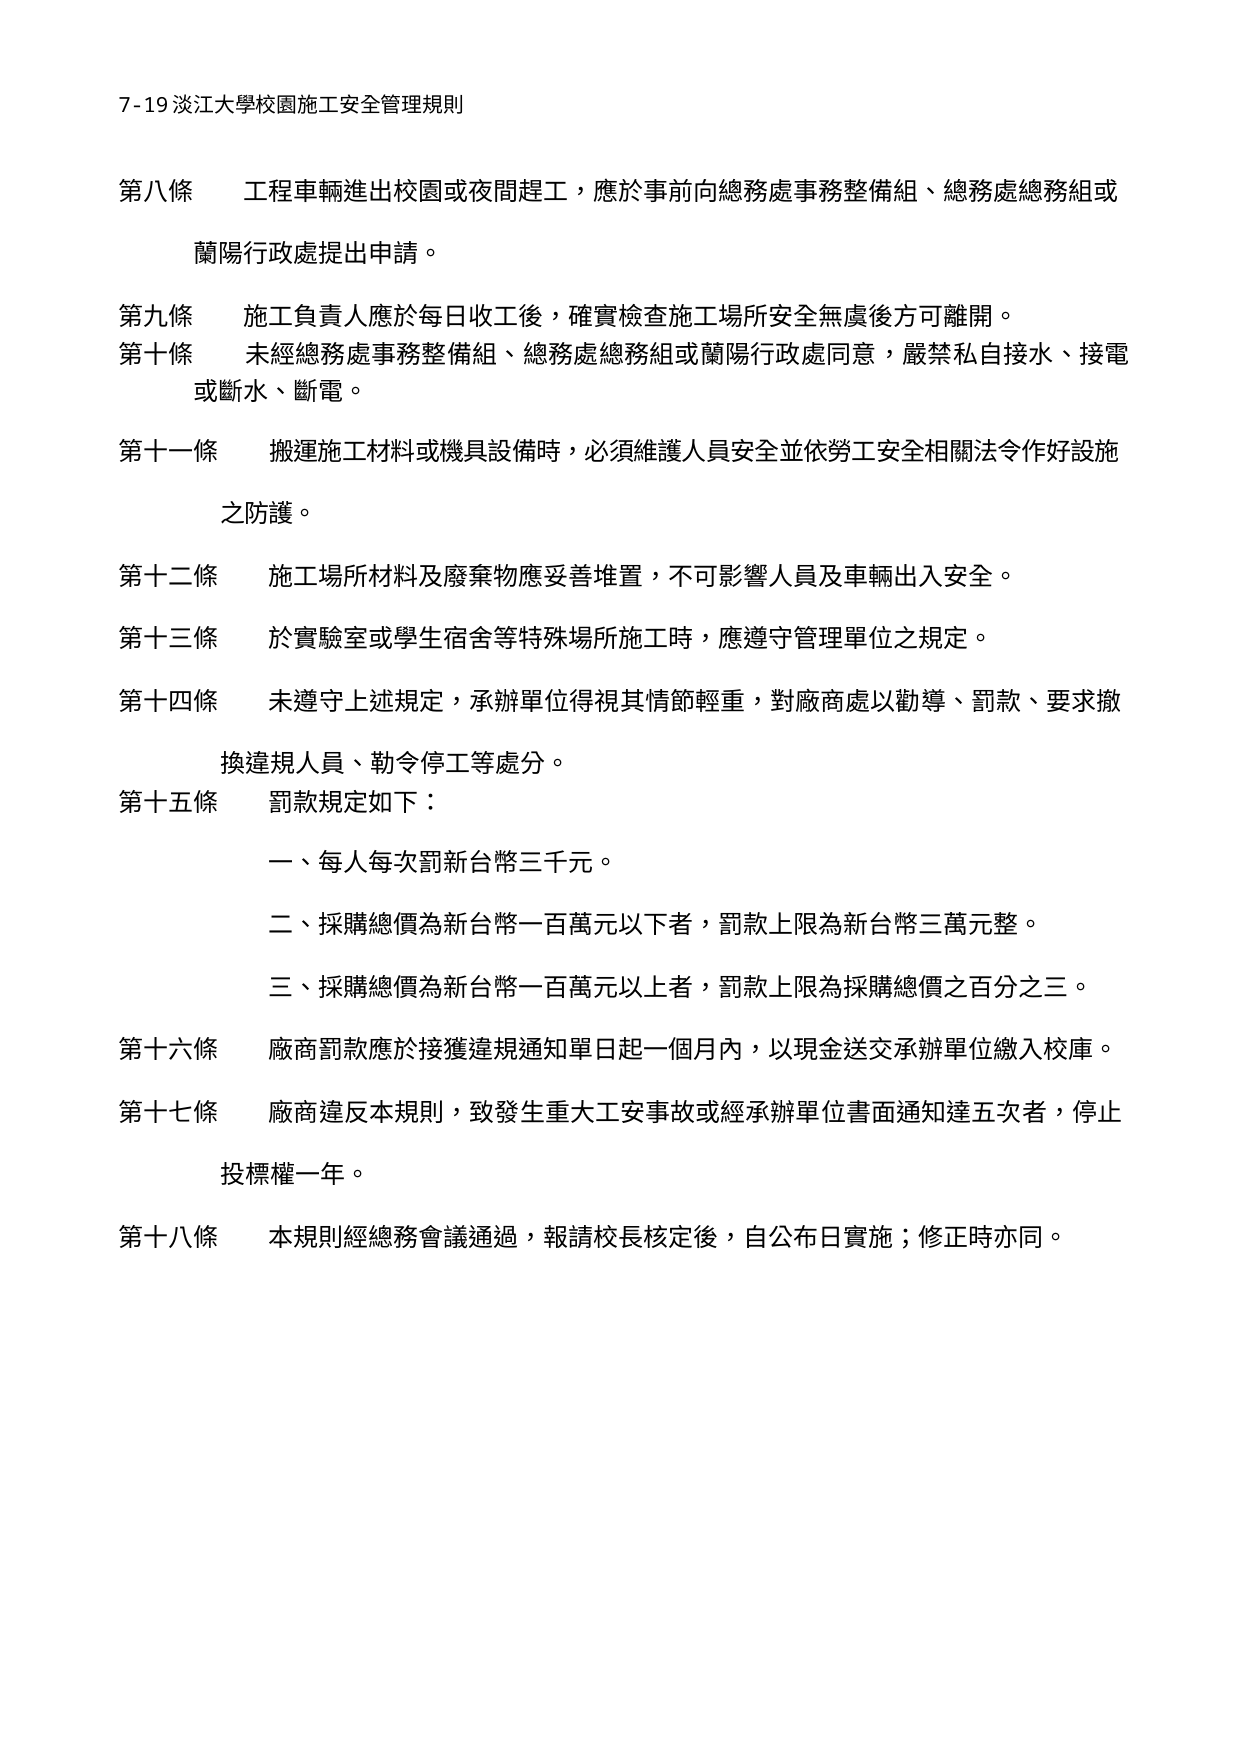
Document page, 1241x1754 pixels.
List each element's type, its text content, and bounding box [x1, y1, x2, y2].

text 第十六條 廠商罰款應於接獲違規通知單日起一個月內，以現金送交承辦單位繳入校庫。 [118, 1006, 1122, 1069]
text 第十條 未經總務處事務整備組、總務處總務組或蘭陽行政處同意，嚴禁私自接水、接電或斷水、斷電。 [118, 335, 1131, 407]
text 第十八條 本規則經總務會議通過，報請校長核定後，自公布日實施；修正時亦同。 [118, 1194, 1122, 1256]
text 一、每人每次罰新台幣三千元。 [268, 819, 1122, 881]
text 第十三條 於實驗室或學生宿舍等特殊場所施工時，應遵守管理單位之規定。 [118, 595, 1122, 657]
text 第九條 施工負責人應於每日收工後，確實檢查施工場所安全無虞後方可離開。 [118, 272, 1122, 335]
text 三、採購總價為新台幣一百萬元以上者，罰款上限為採購總價之百分之三。 [268, 944, 1122, 1006]
text 第十七條 廠商違反本規則，致發生重大工安事故或經承辦單位書面通知達五次者，停止投標權一年。 [118, 1069, 1122, 1194]
text 二、採購總價為新台幣一百萬元以下者，罰款上限為新台幣三萬元整。 [268, 881, 1122, 944]
text 第十二條 施工場所材料及廢棄物應妥善堆置，不可影響人員及車輛出入安全。 [118, 532, 1122, 595]
text 第八條 工程車輛進出校園或夜間趕工，應於事前向總務處事務整備組、總務處總務組或蘭陽行政處提出申請。 [118, 147, 1122, 272]
text 第十四條 未遵守上述規定，承辦單位得視其情節輕重，對廠商處以勸導、罰款、要求撤換違規人員、勒令停工等處分。 [118, 657, 1122, 782]
text 第十五條 罰款規定如下： [118, 782, 1115, 819]
text 第十一條 搬運施工材料或機具設備時，必須維護人員安全並依勞工安全相關法令作好設施之防護。 [118, 407, 1122, 532]
